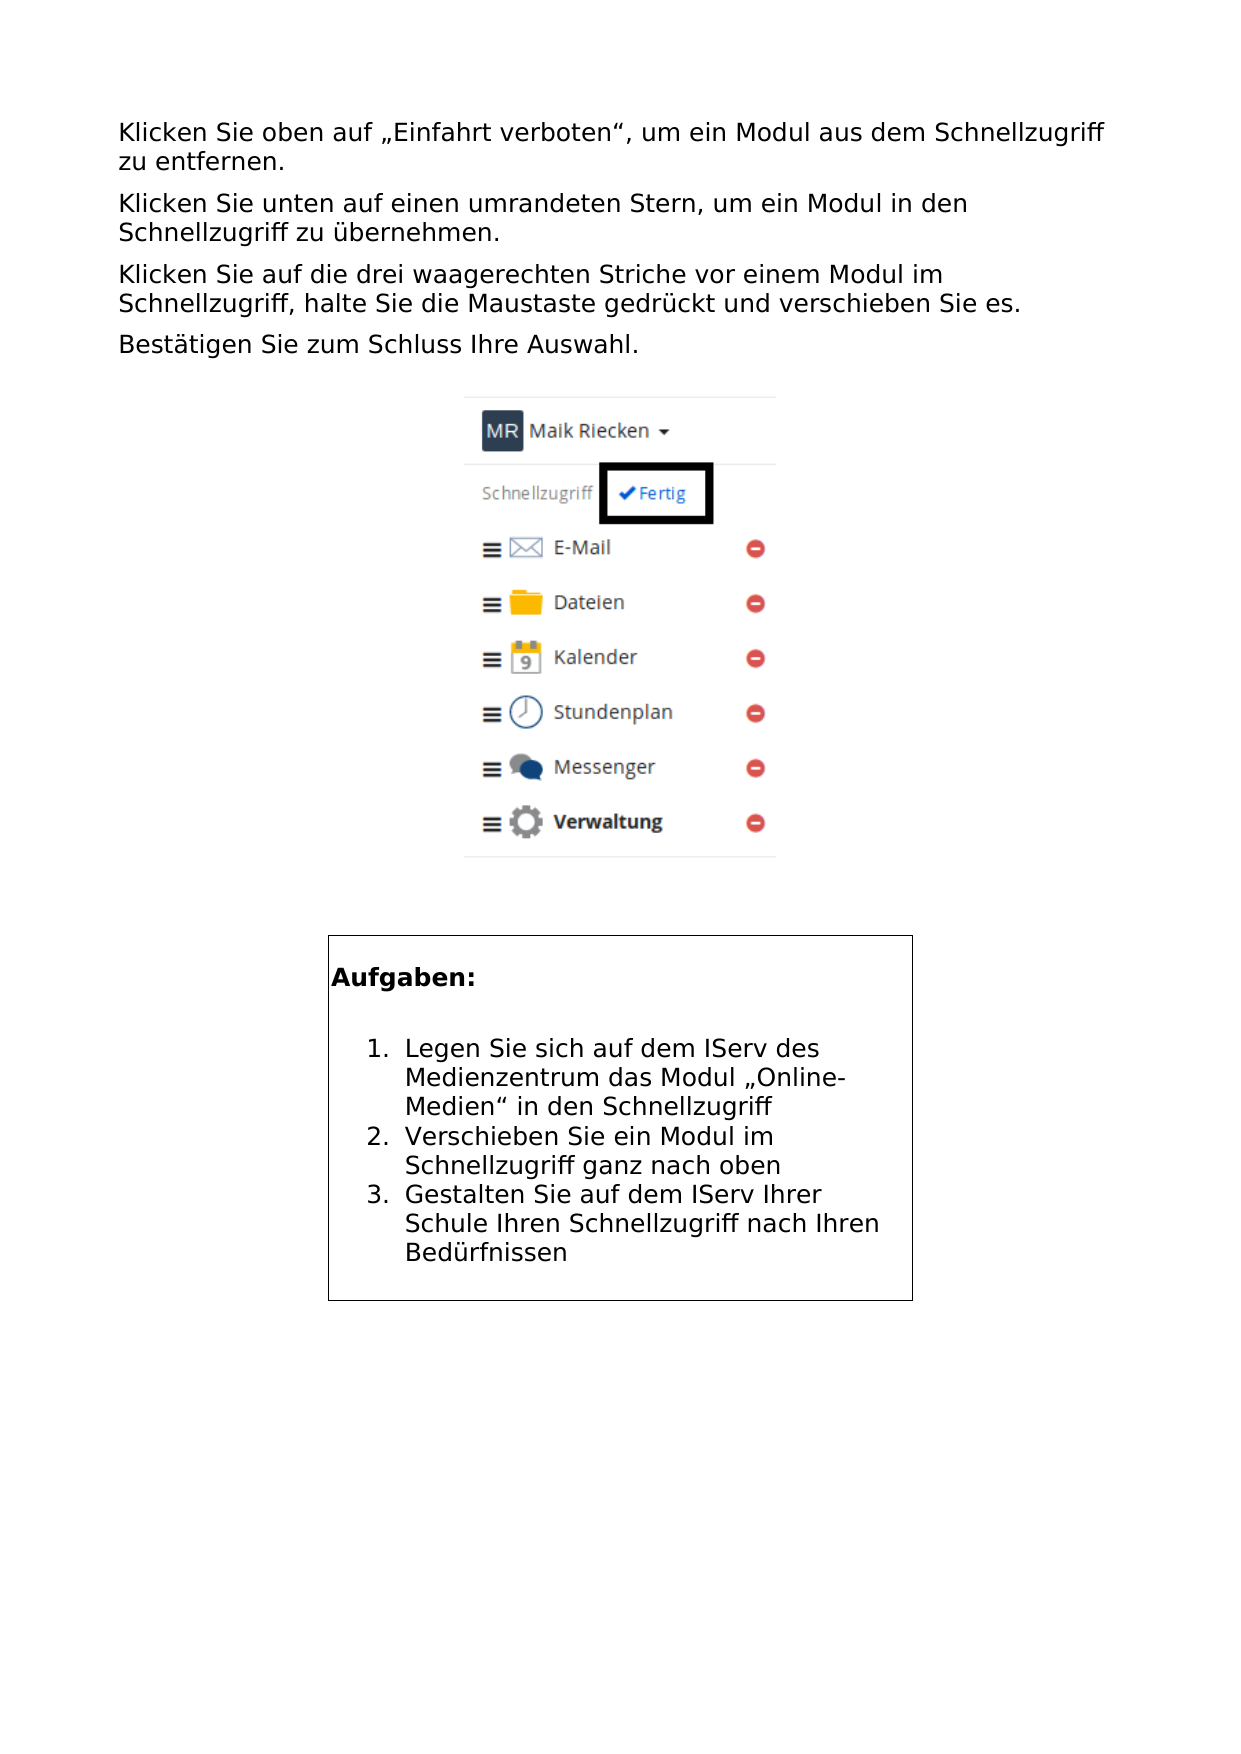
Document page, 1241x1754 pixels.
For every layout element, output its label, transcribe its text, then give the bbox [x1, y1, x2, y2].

picture [463, 372, 777, 870]
text Bestätigen Sie zum Schluss Ihre Auswahl. [118, 331, 1122, 360]
text Klicken Sie unten auf einen umrandeten Stern, um ein Modul in den Schnellzugriff zu übernehmen. [118, 189, 1122, 247]
text Klicken Sie oben auf „Einfahrt verboten“, um ein Modul aus dem Schnellzugriff zu entfernen. [118, 118, 1122, 176]
table_header Aufgaben: Legen Sie sich auf dem IServ des Medienzentrum das Modul „Online-Medien“ in den Schnellzugriff Verschieben Sie ein Modul im Schnellzugriff ganz nach oben Gestalten Sie auf dem IServ Ihrer Schule Ihren Schnellzugriff nach Ihren Bedürfnissen [329, 936, 912, 1300]
text Klicken Sie auf die drei waagerechten Striche vor einem Modul im Schnellzugriff, halte Sie die Maustaste gedrückt und verschieben Sie es. [118, 260, 1122, 318]
